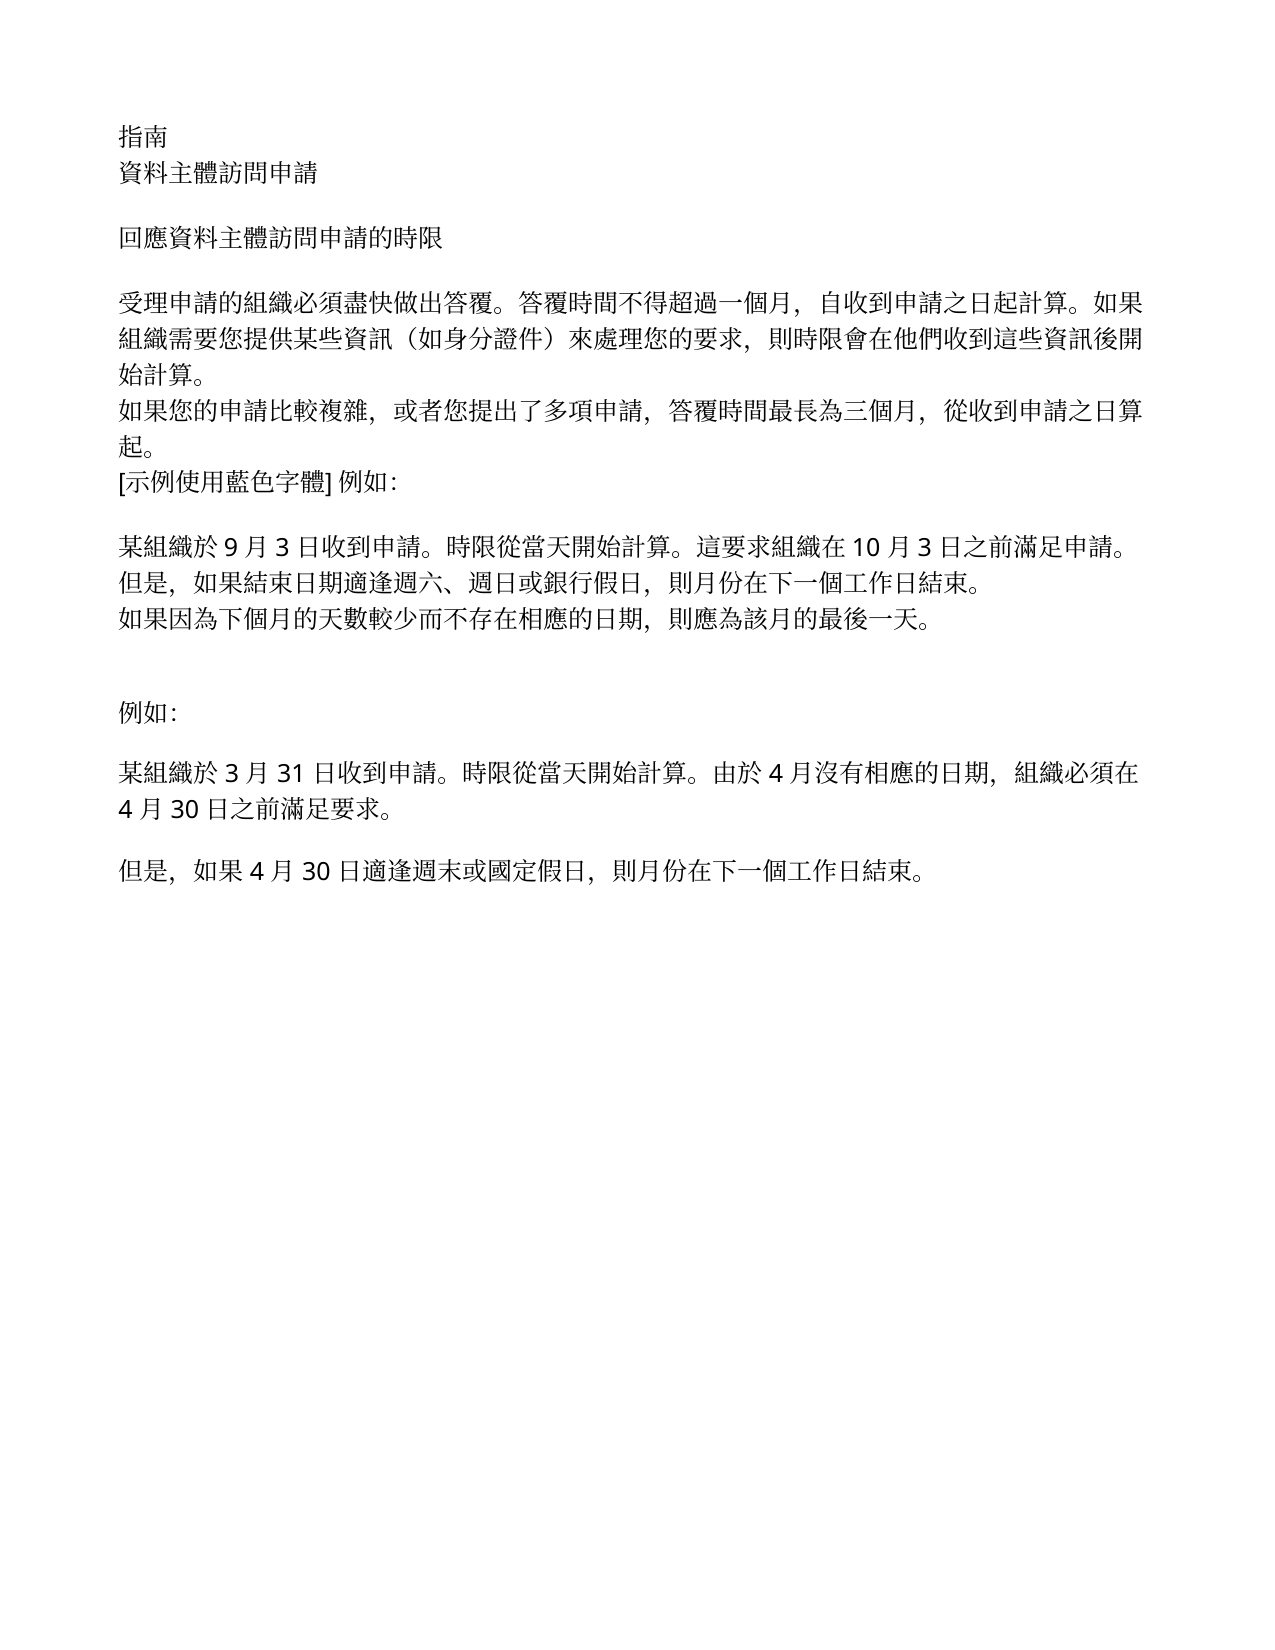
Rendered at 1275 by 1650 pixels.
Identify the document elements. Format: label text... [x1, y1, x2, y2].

text 例如： [118, 693, 1157, 729]
text 某組織於 3 月 31 日收到申請。時限從當天開始計算。由於 4 月沒有相應的日期，組織必須在 4 月 30 日之前滿足要求。 [118, 754, 1157, 826]
text 資料主體訪問申請 [118, 154, 1157, 190]
text 但是，如果 4 月 30 日適逢週末或國定假日，則月份在下一個工作日結束。 [118, 851, 1157, 887]
text 受理申請的組織必須盡快做出答覆。答覆時間不得超過一個月，自收到申請之日起計算。如果組織需要您提供某些資訊（如身分證件）來處理您的要求，則時限會在他們收到這些資訊後開始計算。 [118, 283, 1157, 391]
text 某組織於 9 月 3 日收到申請。時限從當天開始計算。這要求組織在 10 月 3 日之前滿足申請。但是，如果結束日期適逢週六、週日或銀行假日，則月份在下一個工作日結束。 [118, 528, 1157, 600]
text 如果因為下個月的天數較少而不存在相應的日期，則應為該月的最後一天。 [118, 600, 1157, 636]
text 如果您的申請比較複雜，或者您提出了多項申請，答覆時間最長為三個月，從收到申請之日算起。 [118, 391, 1157, 463]
text [示例使用藍色字體] 例如： [118, 463, 1157, 499]
text 回應資料主體訪問申請的時限 [118, 219, 1157, 255]
text 指南 [118, 118, 1157, 154]
